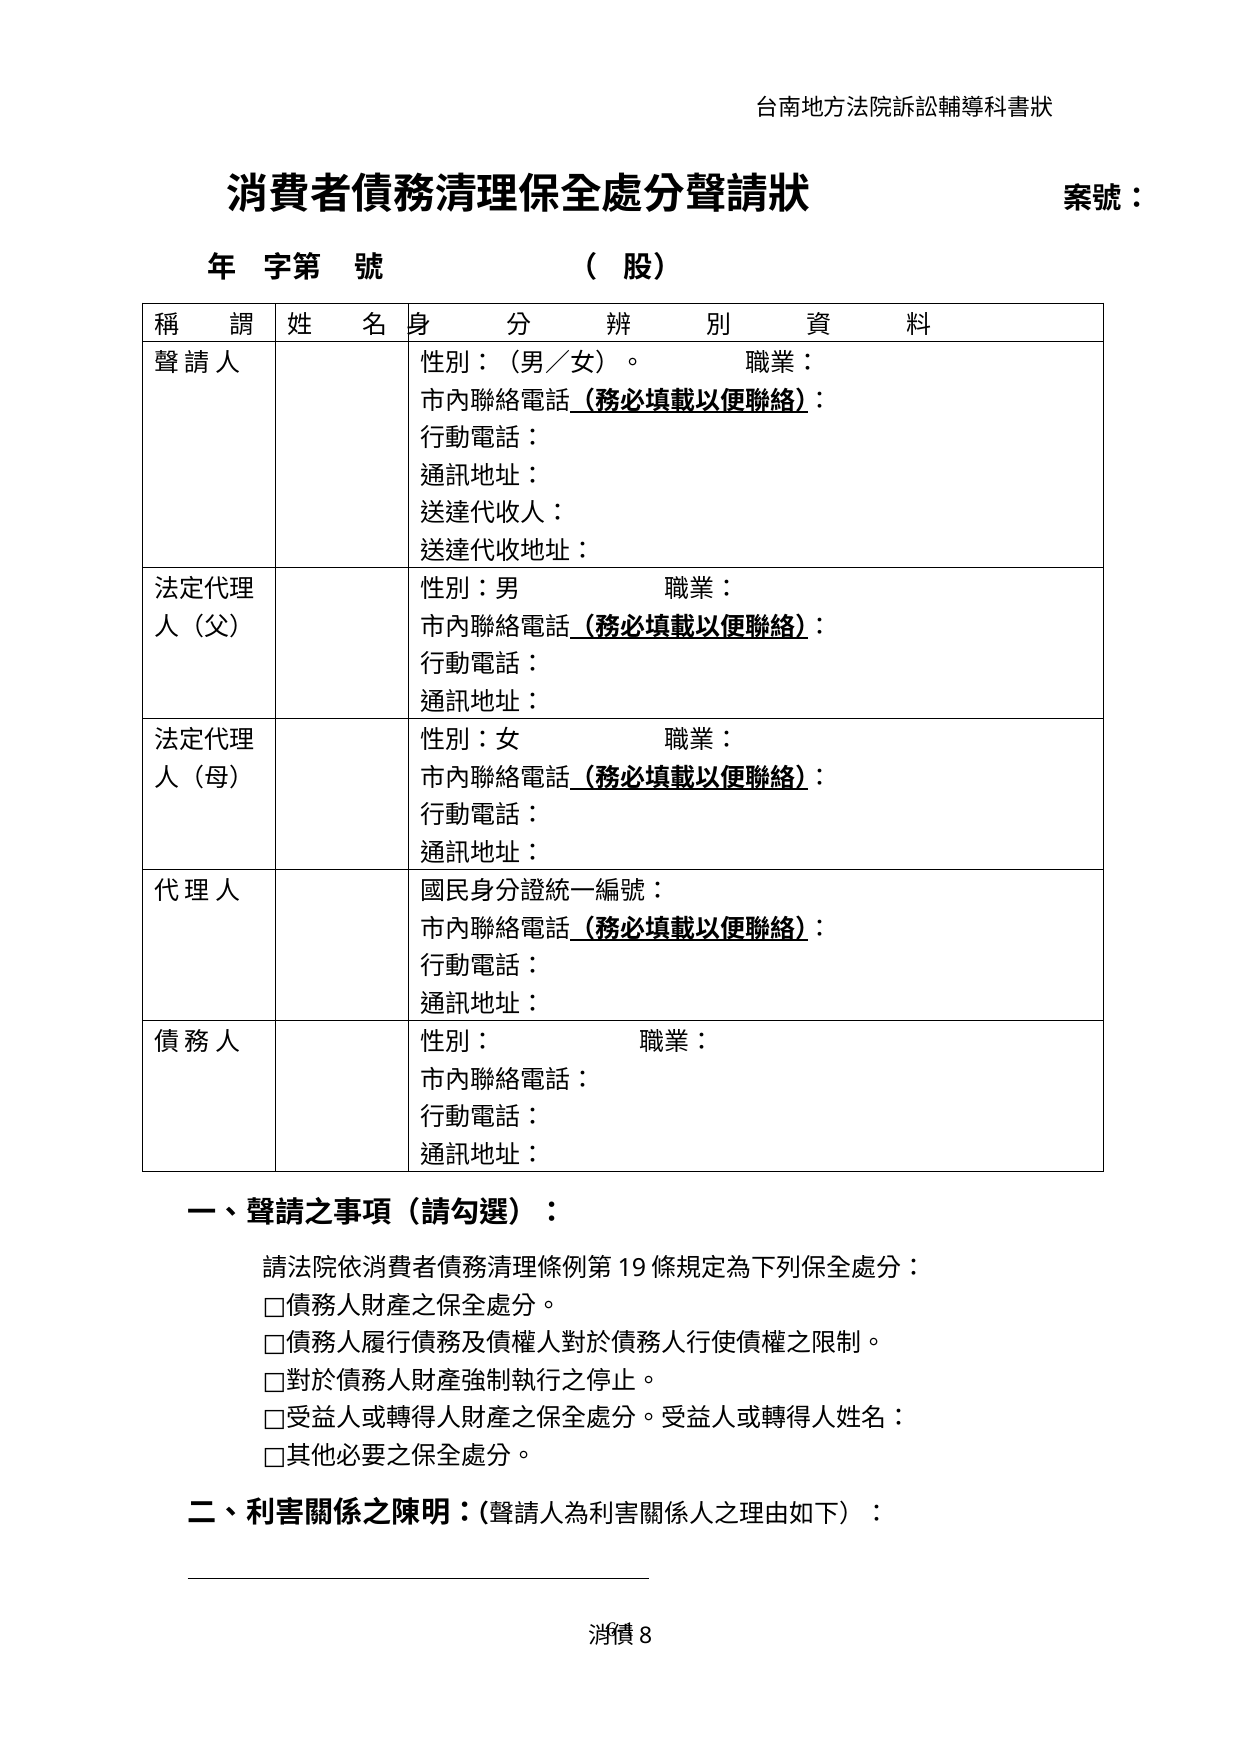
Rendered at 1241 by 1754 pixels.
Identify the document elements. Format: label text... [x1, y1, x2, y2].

table_cell [276, 719, 408, 869]
table_cell 法定代理人（父） [143, 568, 275, 718]
table_cell [276, 568, 408, 718]
text 請法院依消費者債務清理條例第19條規定為下列保全處分： [187, 1247, 1053, 1285]
table_cell [276, 870, 408, 1020]
text □債務人履行債務及債權人對於債務人行使債權之限制。 [187, 1322, 1053, 1360]
table_header 稱 謂 [143, 304, 275, 341]
table_cell [276, 342, 408, 567]
table_cell 債 務 人 [143, 1021, 275, 1171]
table_cell 代 理 人 [143, 870, 275, 1020]
text 消費者債務清理保全處分聲請狀 案號： 年 字第 號 （ 股） [187, 152, 1144, 302]
text □債務人財產之保全處分。 [187, 1285, 1053, 1322]
table_header 姓 名 [276, 304, 408, 341]
table_cell 性別： 職業： 市內聯絡電話： 行動電話： 通訊地址： [409, 1021, 1103, 1171]
table_header 身 分 辨 別 資 料 [409, 304, 1103, 341]
text □其他必要之保全處分。 [187, 1435, 1053, 1472]
text □受益人或轉得人財產之保全處分。受益人或轉得人姓名： [187, 1397, 1053, 1435]
table_cell 性別：女 職業： 市內聯絡電話（務必填載以便聯絡）： 行動電話： 通訊地址： [409, 719, 1103, 869]
text 一、聲請之事項（請勾選）： [187, 1172, 1053, 1247]
table_cell 聲 請 人 [143, 342, 275, 567]
table_cell 法定代理人（母） [143, 719, 275, 869]
table_cell 國民身分證統一編號： 市內聯絡電話（務必填載以便聯絡）： 行動電話： 通訊地址： [409, 870, 1103, 1020]
text □對於債務人財產強制執行之停止。 [187, 1360, 1053, 1397]
table_cell 性別：（男／女）。 職業： 市內聯絡電話（務必填載以便聯絡）： 行動電話： 通訊地址： 送達代收人： 送達代收地址： [409, 342, 1103, 567]
table_cell 性別：男 職業： 市內聯絡電話（務必填載以便聯絡）： 行動電話： 通訊地址： [409, 568, 1103, 718]
table_cell [276, 1021, 408, 1171]
text 二、利害關係之陳明：（聲請人為利害關係人之理由如下）： [187, 1472, 1053, 1547]
